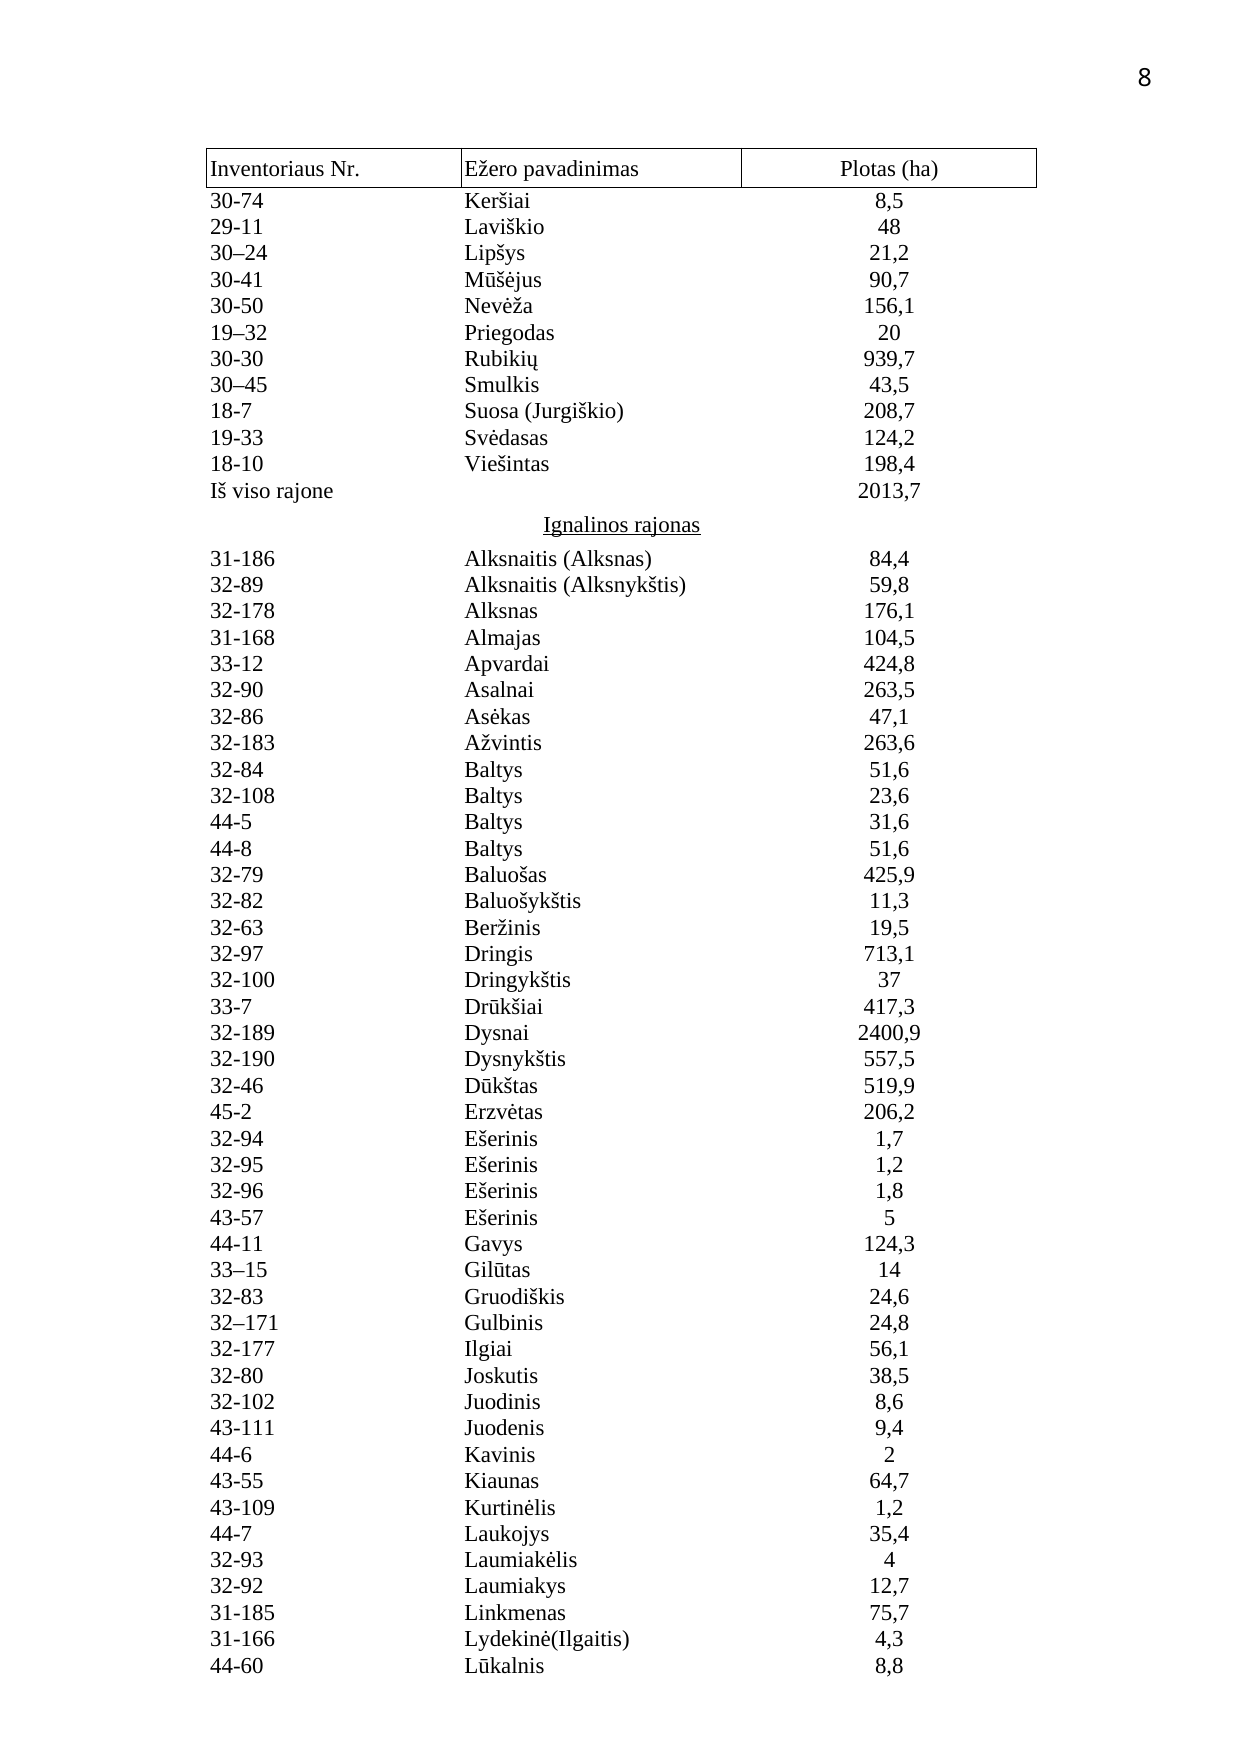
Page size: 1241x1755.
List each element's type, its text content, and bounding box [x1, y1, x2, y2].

table_header Plotas (ha) [742, 149, 1036, 187]
table_cell 8,5 [741, 188, 1037, 213]
table_cell 1,2 [741, 1151, 1037, 1177]
table_cell Linkmenas [461, 1599, 741, 1625]
table_cell Ažvintis [461, 729, 741, 756]
table_cell Almajas [461, 624, 741, 650]
table_cell 43,5 [741, 371, 1037, 398]
table_cell 51,6 [741, 835, 1037, 861]
table_cell Baluošas [461, 861, 741, 887]
table_cell 32-46 [207, 1072, 461, 1098]
table_cell 30-50 [207, 292, 461, 318]
table_cell 713,1 [741, 940, 1037, 966]
table_cell 43-55 [207, 1467, 461, 1493]
table_cell Dysnykštis [461, 1046, 741, 1072]
table_cell 206,2 [741, 1098, 1037, 1124]
table_cell Laukojys [461, 1520, 741, 1546]
table_cell Kiaunas [461, 1467, 741, 1493]
table_cell Joskutis [461, 1362, 741, 1388]
table_cell 30–45 [207, 371, 461, 398]
table_cell Rubikių [461, 345, 741, 371]
table_cell 104,5 [741, 624, 1037, 650]
table_cell 557,5 [741, 1046, 1037, 1072]
table_cell Iš viso rajone [207, 477, 461, 503]
table_cell 519,9 [741, 1072, 1037, 1098]
table_cell Asalnai [461, 677, 741, 703]
table_cell 208,7 [741, 398, 1037, 424]
table_cell Baltys [461, 756, 741, 782]
table_cell 32-89 [207, 571, 461, 597]
table_cell 19–32 [207, 319, 461, 345]
table_cell 32-178 [207, 598, 461, 624]
table_cell Lydekinė(Ilgaitis) [461, 1625, 741, 1652]
table_cell Gruodiškis [461, 1283, 741, 1309]
table_cell 24,6 [741, 1283, 1037, 1309]
table_cell 32-90 [207, 677, 461, 703]
table_cell 33-12 [207, 650, 461, 677]
table_cell 37 [741, 966, 1037, 993]
table_cell Laviškio [461, 213, 741, 239]
table_cell 32-63 [207, 914, 461, 940]
table_cell Lipšys [461, 240, 741, 266]
table_cell 19,5 [741, 914, 1037, 940]
table_cell 31-168 [207, 624, 461, 650]
table_cell 939,7 [741, 345, 1037, 371]
table_cell Mūšėjus [461, 266, 741, 292]
table_header Ežero pavadinimas [462, 149, 741, 187]
table_cell 43-57 [207, 1204, 461, 1230]
table_cell 18-7 [207, 398, 461, 424]
table_cell Dūkštas [461, 1072, 741, 1098]
table_cell 30-30 [207, 345, 461, 371]
table_cell 32-83 [207, 1283, 461, 1309]
table_cell Suosa (Jurgiškio) [461, 398, 741, 424]
table_cell 32-183 [207, 729, 461, 756]
table_cell 29-11 [207, 213, 461, 239]
table_cell 32-100 [207, 966, 461, 993]
table_cell 18-10 [207, 450, 461, 477]
table_cell 84,4 [741, 545, 1037, 571]
table_cell 2 [741, 1441, 1037, 1467]
table_cell 32-97 [207, 940, 461, 966]
table_cell 21,2 [741, 240, 1037, 266]
table_cell Nevėža [461, 292, 741, 318]
table_cell 198,4 [741, 450, 1037, 477]
table_cell Ešerinis [461, 1151, 741, 1177]
table_cell 44-60 [207, 1652, 461, 1678]
table_cell 4 [741, 1546, 1037, 1573]
table_cell 44-7 [207, 1520, 461, 1546]
table_cell 32-94 [207, 1125, 461, 1151]
table_cell Alksnas [461, 598, 741, 624]
table_cell 44-11 [207, 1230, 461, 1256]
table_cell Ešerinis [461, 1177, 741, 1204]
table_cell Keršiai [461, 188, 741, 213]
table_cell 30-74 [207, 188, 461, 213]
table_cell 32-79 [207, 861, 461, 887]
table_cell Laumiakys [461, 1573, 741, 1599]
table_cell 30–24 [207, 240, 461, 266]
table_cell 2400,9 [741, 1019, 1037, 1046]
table_cell 43-111 [207, 1415, 461, 1441]
table_cell Dysnai [461, 1019, 741, 1046]
table_cell Viešintas [461, 450, 741, 477]
table_cell 32-84 [207, 756, 461, 782]
table_cell Asėkas [461, 703, 741, 729]
table_cell Dringykštis [461, 966, 741, 993]
table_cell 124,3 [741, 1230, 1037, 1256]
table_cell Smulkis [461, 371, 741, 398]
table_cell 32-189 [207, 1019, 461, 1046]
table_cell 32-93 [207, 1546, 461, 1573]
table_cell 32-86 [207, 703, 461, 729]
table_cell 11,3 [741, 888, 1037, 914]
table_cell 48 [741, 213, 1037, 239]
table_cell 32-92 [207, 1573, 461, 1599]
table_cell 5 [741, 1204, 1037, 1230]
table_cell Kurtinėlis [461, 1494, 741, 1520]
table_cell 31-166 [207, 1625, 461, 1652]
table_cell Gulbinis [461, 1309, 741, 1335]
table_cell 30-41 [207, 266, 461, 292]
table_cell 417,3 [741, 993, 1037, 1019]
table_cell 14 [741, 1256, 1037, 1283]
table_cell 2013,7 [741, 477, 1037, 503]
table_cell 8,6 [741, 1388, 1037, 1414]
table_cell 32-108 [207, 782, 461, 808]
table_cell [461, 477, 741, 503]
table_cell Apvardai [461, 650, 741, 677]
table_cell Priegodas [461, 319, 741, 345]
table_cell 35,4 [741, 1520, 1037, 1546]
table_cell 1,7 [741, 1125, 1037, 1151]
table_cell Svėdasas [461, 424, 741, 450]
table_cell Lūkalnis [461, 1652, 741, 1678]
table_cell Ešerinis [461, 1204, 741, 1230]
table_cell 59,8 [741, 571, 1037, 597]
table_cell 1,8 [741, 1177, 1037, 1204]
table_cell 47,1 [741, 703, 1037, 729]
table_cell 12,7 [741, 1573, 1037, 1599]
table_cell 32-82 [207, 888, 461, 914]
table_cell Gavys [461, 1230, 741, 1256]
table_cell Alksnaitis (Alksnykštis) [461, 571, 741, 597]
table_cell 38,5 [741, 1362, 1037, 1388]
table_cell 4,3 [741, 1625, 1037, 1652]
table_cell Baltys [461, 808, 741, 835]
table_cell Kavinis [461, 1441, 741, 1467]
table_cell Drūkšiai [461, 993, 741, 1019]
table_cell 19-33 [207, 424, 461, 450]
table_cell Ignalinos rajonas [207, 503, 1037, 545]
table_cell 90,7 [741, 266, 1037, 292]
table_cell 32-95 [207, 1151, 461, 1177]
table_cell 75,7 [741, 1599, 1037, 1625]
table_cell 51,6 [741, 756, 1037, 782]
table_cell 8,8 [741, 1652, 1037, 1678]
table_cell 56,1 [741, 1335, 1037, 1362]
table_cell 32-190 [207, 1046, 461, 1072]
table_header Inventoriaus Nr. [207, 149, 461, 187]
table_cell Dringis [461, 940, 741, 966]
table_cell 23,6 [741, 782, 1037, 808]
table_cell Beržinis [461, 914, 741, 940]
table_cell Ešerinis [461, 1125, 741, 1151]
table_cell 24,8 [741, 1309, 1037, 1335]
table_cell 43-109 [207, 1494, 461, 1520]
table_cell Alksnaitis (Alksnas) [461, 545, 741, 571]
table_cell 9,4 [741, 1415, 1037, 1441]
table_cell Gilūtas [461, 1256, 741, 1283]
table_cell Erzvėtas [461, 1098, 741, 1124]
table_cell 31,6 [741, 808, 1037, 835]
table_cell 156,1 [741, 292, 1037, 318]
table_cell 44-5 [207, 808, 461, 835]
table_cell 424,8 [741, 650, 1037, 677]
table_cell 64,7 [741, 1467, 1037, 1493]
table_cell Laumiakėlis [461, 1546, 741, 1573]
table_cell 31-186 [207, 545, 461, 571]
table_cell 263,6 [741, 729, 1037, 756]
table_cell 31-185 [207, 1599, 461, 1625]
table_cell 32-177 [207, 1335, 461, 1362]
table_cell 176,1 [741, 598, 1037, 624]
table_cell Baltys [461, 782, 741, 808]
table_cell 124,2 [741, 424, 1037, 450]
table_cell 32–171 [207, 1309, 461, 1335]
table_cell Ilgiai [461, 1335, 741, 1362]
table_cell 32-80 [207, 1362, 461, 1388]
table_cell Baltys [461, 835, 741, 861]
table_cell 32-102 [207, 1388, 461, 1414]
table_cell Juodenis [461, 1415, 741, 1441]
table_cell 45-2 [207, 1098, 461, 1124]
table_cell 33-7 [207, 993, 461, 1019]
table_cell 44-6 [207, 1441, 461, 1467]
table_cell 263,5 [741, 677, 1037, 703]
table_cell 20 [741, 319, 1037, 345]
table_cell Juodinis [461, 1388, 741, 1414]
table_cell 425,9 [741, 861, 1037, 887]
table_cell Baluošykštis [461, 888, 741, 914]
table_cell 33–15 [207, 1256, 461, 1283]
table_cell 44-8 [207, 835, 461, 861]
table_cell 1,2 [741, 1494, 1037, 1520]
table_cell 32-96 [207, 1177, 461, 1204]
